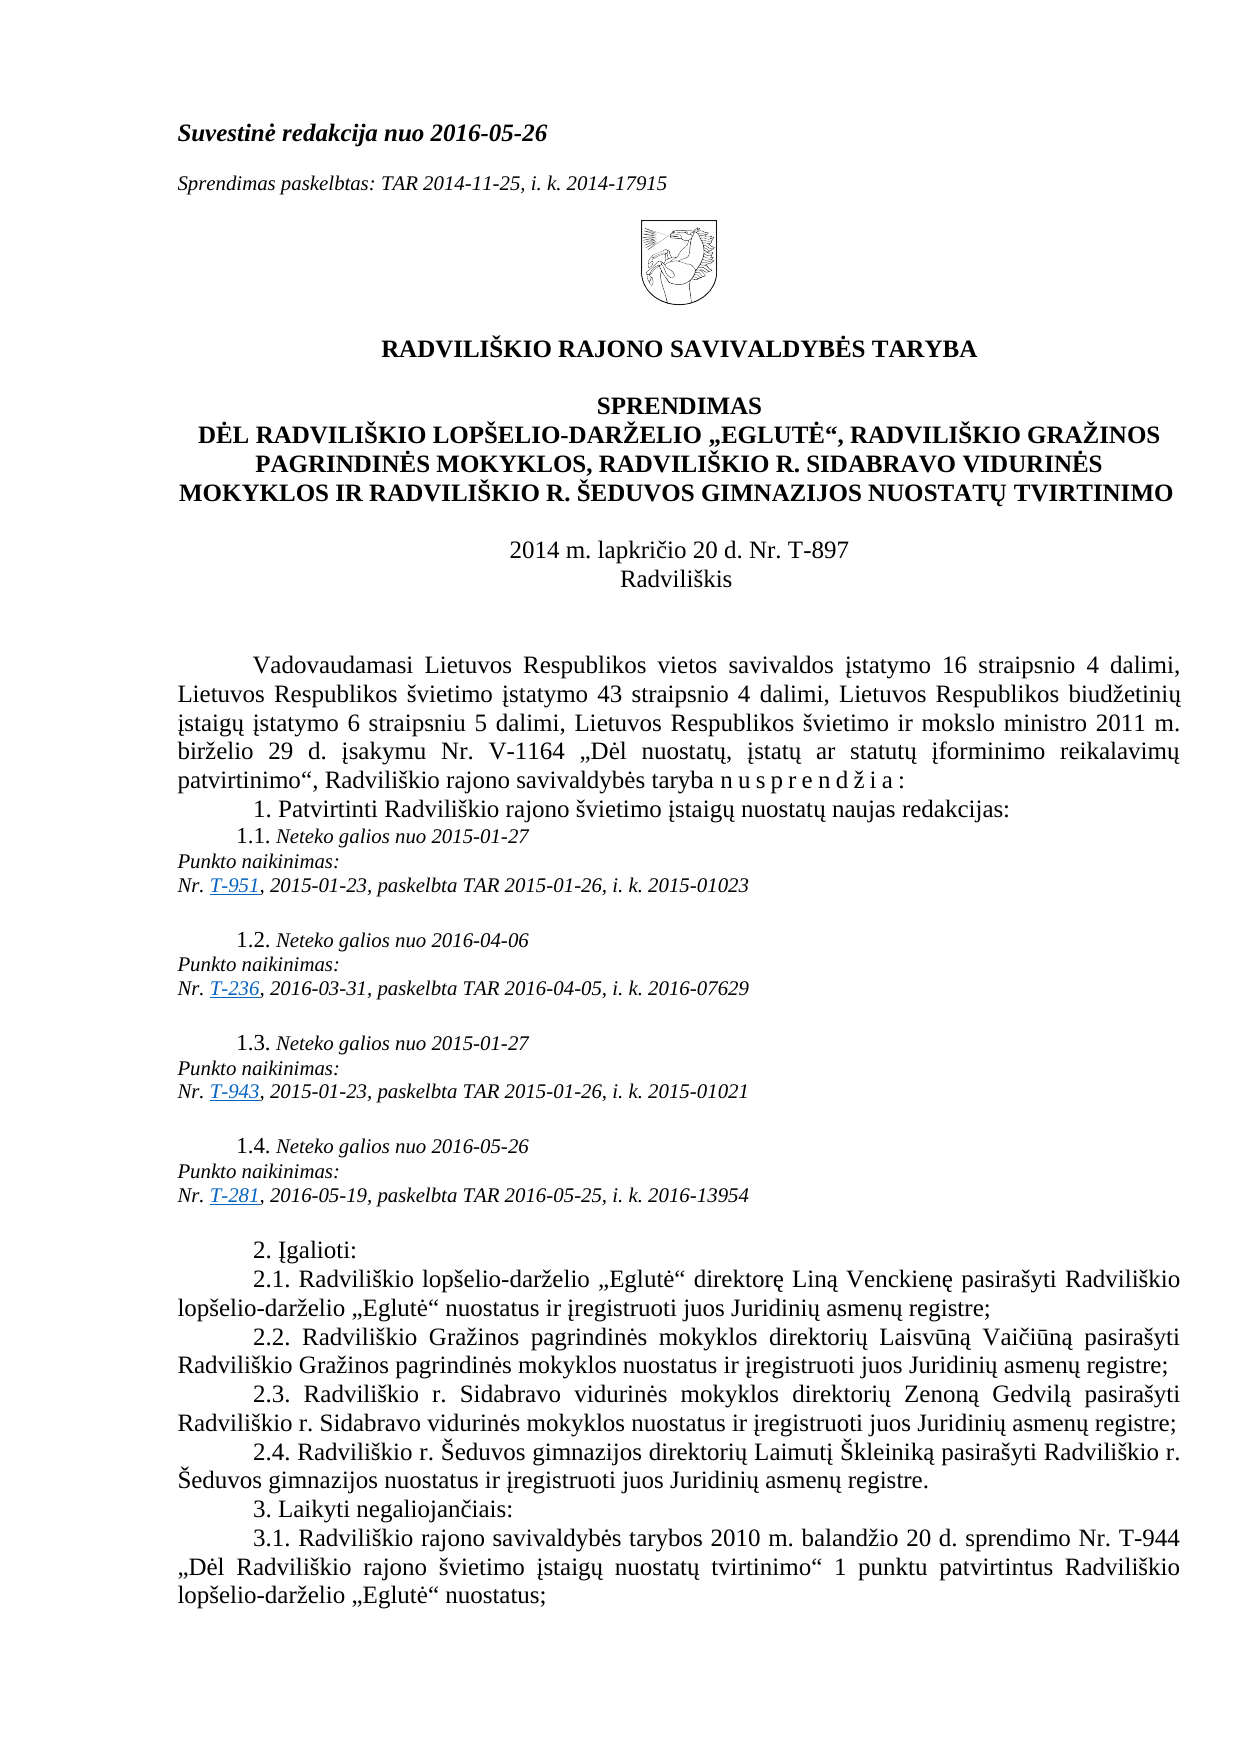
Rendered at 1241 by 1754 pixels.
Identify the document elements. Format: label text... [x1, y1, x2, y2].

text 3. Laikyti negaliojančiais: [177, 1494, 1181, 1523]
text 2014 m. lapkričio 20 d. Nr. T-897 [177, 535, 1181, 564]
text Punkto naikinimas: [177, 849, 1181, 873]
text 2.3. Radviliškio r. Sidabravo vidurinės mokyklos direktorių Zenoną Gedvilą pasirašyti Radviliškio r. Sidabravo vidurinės mokyklos nuostatus ir įregistruoti juos Juridinių asmenų registre; [177, 1379, 1181, 1437]
text Suvestinė redakcija nuo 2016-05-26 [177, 118, 1181, 147]
text Nr. T-943, 2015-01-23, paskelbta TAR 2015-01-26, i. k. 2015-01021 [177, 1079, 1181, 1103]
text 1. Patvirtinti Radviliškio rajono švietimo įstaigų nuostatų naujas redakcijas: [177, 794, 1181, 823]
text 2.1. Radviliškio lopšelio-darželio „Eglutė“ direktorę Liną Venckienę pasirašyti Radviliškio lopšelio-darželio „Eglutė“ nuostatus ir įregistruoti juos Juridinių asmenų registre; [177, 1264, 1181, 1322]
text Radviliškis [177, 564, 1181, 593]
text Punkto naikinimas: [177, 952, 1181, 976]
text Punkto naikinimas: [177, 1055, 1181, 1079]
text 1.2. Neteko galios nuo 2016-04-06 [177, 926, 1181, 952]
text Sprendimas paskelbtas: TAR 2014-11-25, i. k. 2014-17915 [177, 171, 1181, 195]
text DĖL RADVILIŠKIO LOPŠELIO-DARŽELIO „EGLUTĖ“, RADVILIŠKIO GRAŽINOS PAGRINDINĖS MOKYKLOS, RADVILIŠKIO R. SIDABRAVO VIDURINĖS MOKYKLOS IR RADVILIŠKIO R. ŠEDUVOS GIMNAZIJOS NUOSTATŲ TVIRTINIMO [177, 420, 1181, 506]
text SPRENDIMAS [177, 391, 1181, 420]
text 1.3. Neteko galios nuo 2015-01-27 [177, 1029, 1181, 1055]
text RADVILIŠKIO RAJONO SAVIVALDYBĖS TARYBA [177, 334, 1181, 363]
text Nr. T-236, 2016-03-31, paskelbta TAR 2016-04-05, i. k. 2016-07629 [177, 976, 1181, 1000]
text 2.4. Radviliškio r. Šeduvos gimnazijos direktorių Laimutį Škleiniką pasirašyti Radviliškio r. Šeduvos gimnazijos nuostatus ir įregistruoti juos Juridinių asmenų registre. [177, 1437, 1181, 1494]
text Punkto naikinimas: [177, 1159, 1181, 1183]
text Nr. T-281, 2016-05-19, paskelbta TAR 2016-05-25, i. k. 2016-13954 [177, 1183, 1181, 1207]
text 1.4. Neteko galios nuo 2016-05-26 [177, 1132, 1181, 1159]
text Nr. T-951, 2015-01-23, paskelbta TAR 2015-01-26, i. k. 2015-01023 [177, 873, 1181, 897]
text 1.1. Neteko galios nuo 2015-01-27 [177, 823, 1181, 849]
text 2. Įgalioti: [177, 1236, 1181, 1264]
text 2.2. Radviliškio Gražinos pagrindinės mokyklos direktorių Laisvūną Vaičiūną pasirašyti Radviliškio Gražinos pagrindinės mokyklos nuostatus ir įregistruoti juos Juridinių asmenų registre; [177, 1322, 1181, 1379]
text Vadovaudamasi Lietuvos Respublikos vietos savivaldos įstatymo 16 straipsnio 4 dalimi, Lietuvos Respublikos švietimo įstatymo 43 straipsnio 4 dalimi, Lietuvos Respublikos biudžetinių įstaigų įstatymo 6 straipsniu 5 dalimi, Lietuvos Respublikos švietimo ir mokslo ministro 2011 m. birželio 29 d. įsakymu Nr. V-1164 „Dėl nuostatų, įstatų ar statutų įforminimo reikalavimų patvirtinimo“, Radviliškio rajono savivaldybės taryba nusprendžia: [177, 650, 1181, 794]
text 3.1. Radviliškio rajono savivaldybės tarybos 2010 m. balandžio 20 d. sprendimo Nr. T-944 „Dėl Radviliškio rajono švietimo įstaigų nuostatų tvirtinimo“ 1 punktu patvirtintus Radviliškio lopšelio-darželio „Eglutė“ nuostatus; [177, 1523, 1181, 1609]
